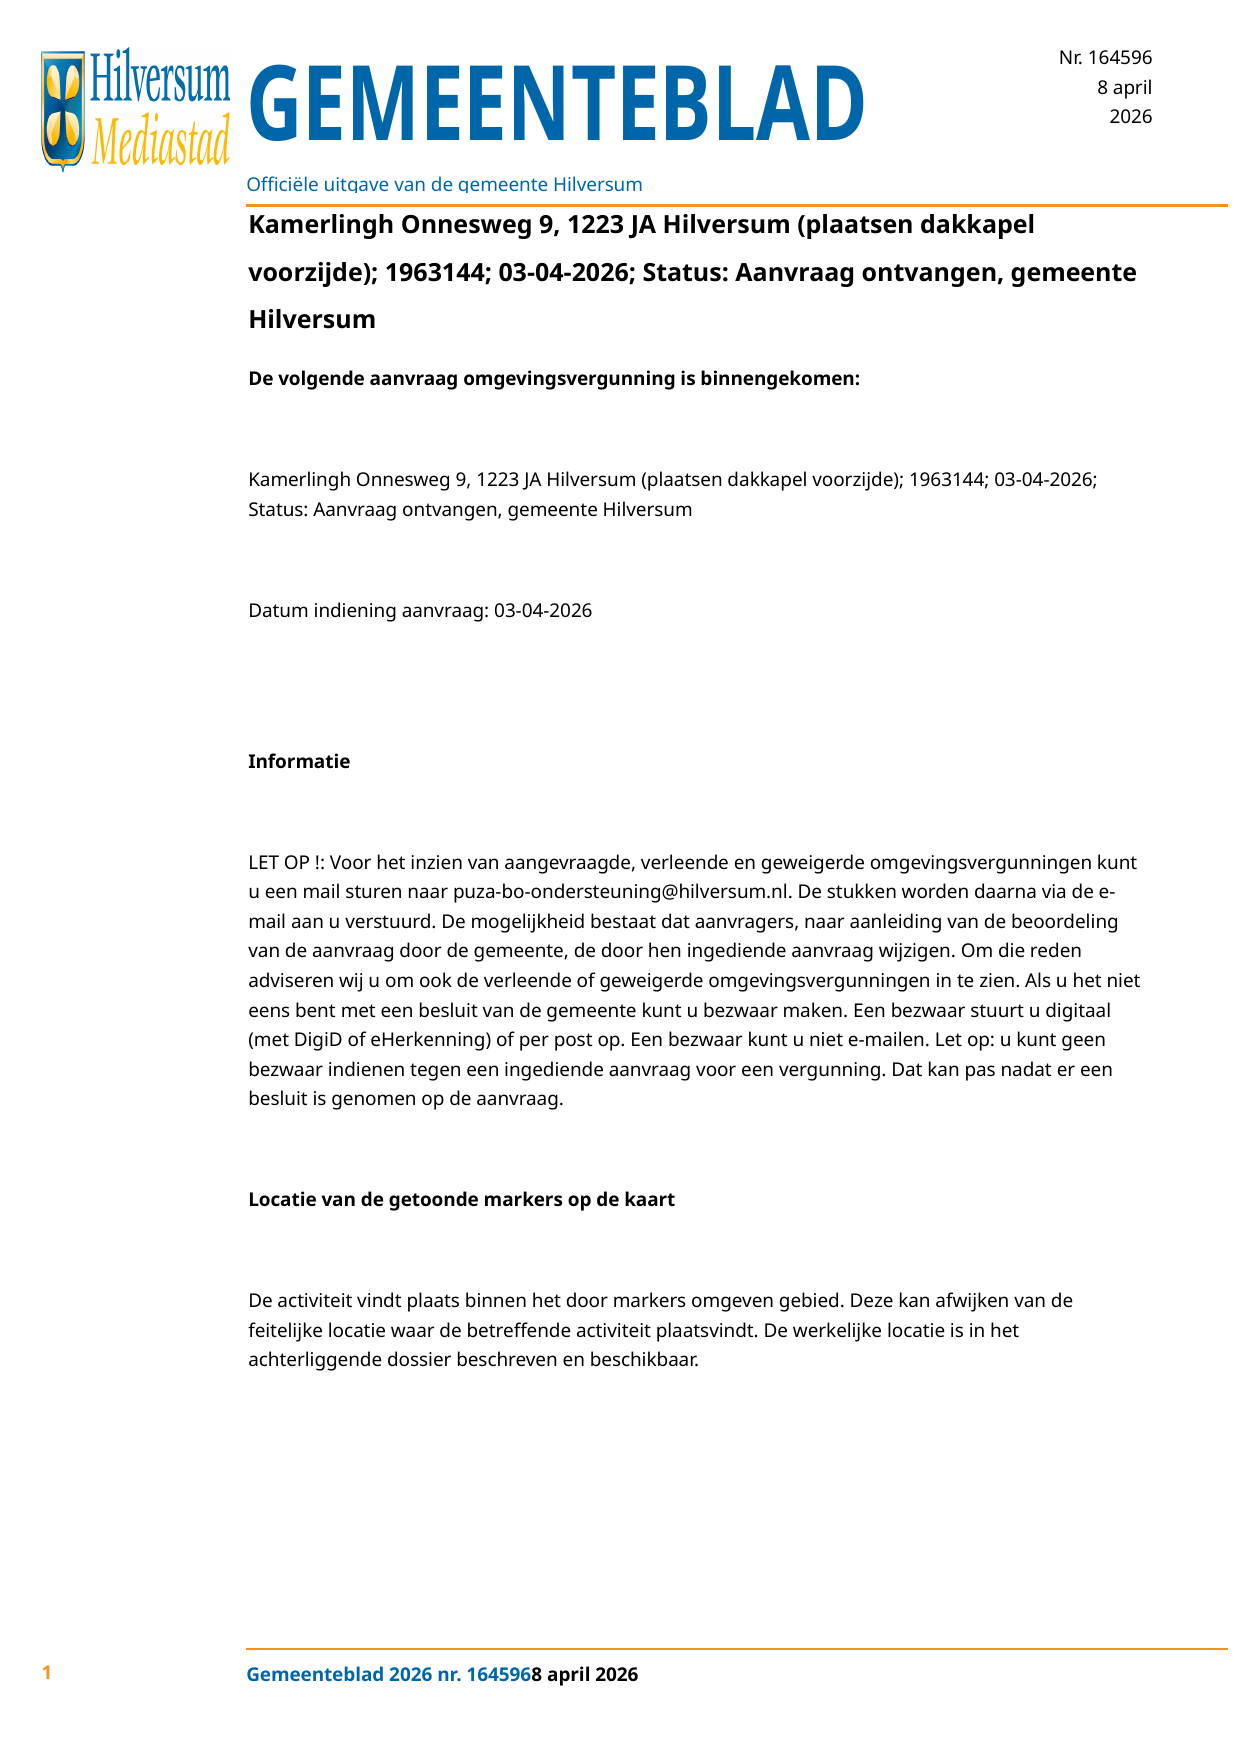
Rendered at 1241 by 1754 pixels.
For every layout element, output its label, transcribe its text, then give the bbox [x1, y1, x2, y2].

text De activiteit vindt plaats binnen het door markers omgeven gebied. Deze kan afwijken van de feitelijke locatie waar de betreffende activiteit plaatsvindt. De werkelijke locatie is in het achterliggende dossier beschreven en beschikbaar. [248, 1287, 1152, 1372]
text LET OP !: Voor het inzien van aangevraagde, verleende en geweigerde omgevingsvergunningen kunt u een mail sturen naar puza-bo-ondersteuning@hilversum.nl. De stukken worden daarna via de e-mail aan u verstuurd. De mogelijkheid bestaat dat aanvragers, naar aanleiding van de beoordeling van de aanvraag door de gemeente, de door hen ingediende aanvraag wijzigen. Om die reden adviseren wij u om ook de verleende of geweigerde omgevingsvergunningen in te zien. Als u het niet eens bent met een besluit van de gemeente kunt u bezwaar maken. Een bezwaar stuurt u digitaal (met DigiD of eHerkenning) of per post op. Een bezwaar kunt u niet e-mailen. Let op: u kunt geen bezwaar indienen tegen een ingediende aanvraag voor een vergunning. Dat kan pas nadat er een besluit is genomen op de aanvraag. [248, 849, 1152, 1111]
text Informatie [248, 748, 1152, 774]
text De volgende aanvraag omgevingsvergunning is binnengekomen: [248, 366, 1152, 391]
text Kamerlingh Onnesweg 9, 1223 JA Hilversum (plaatsen dakkapel voorzijde); 1963144; 03-04-2026; Status: Aanvraag ontvangen, gemeente Hilversum [248, 466, 1152, 522]
text Locatie van de getoonde markers op de kaart [248, 1186, 1152, 1212]
text Datum indiening aanvraag: 03-04-2026 [248, 597, 1152, 622]
picture [41, 47, 231, 172]
text Kamerlingh Onnesweg 9, 1223 JA Hilversum (plaatsen dakkapel voorzijde); 1963144; 03-04-2026; Status: Aanvraag ontvangen, gemeente Hilversum [248, 207, 1152, 336]
